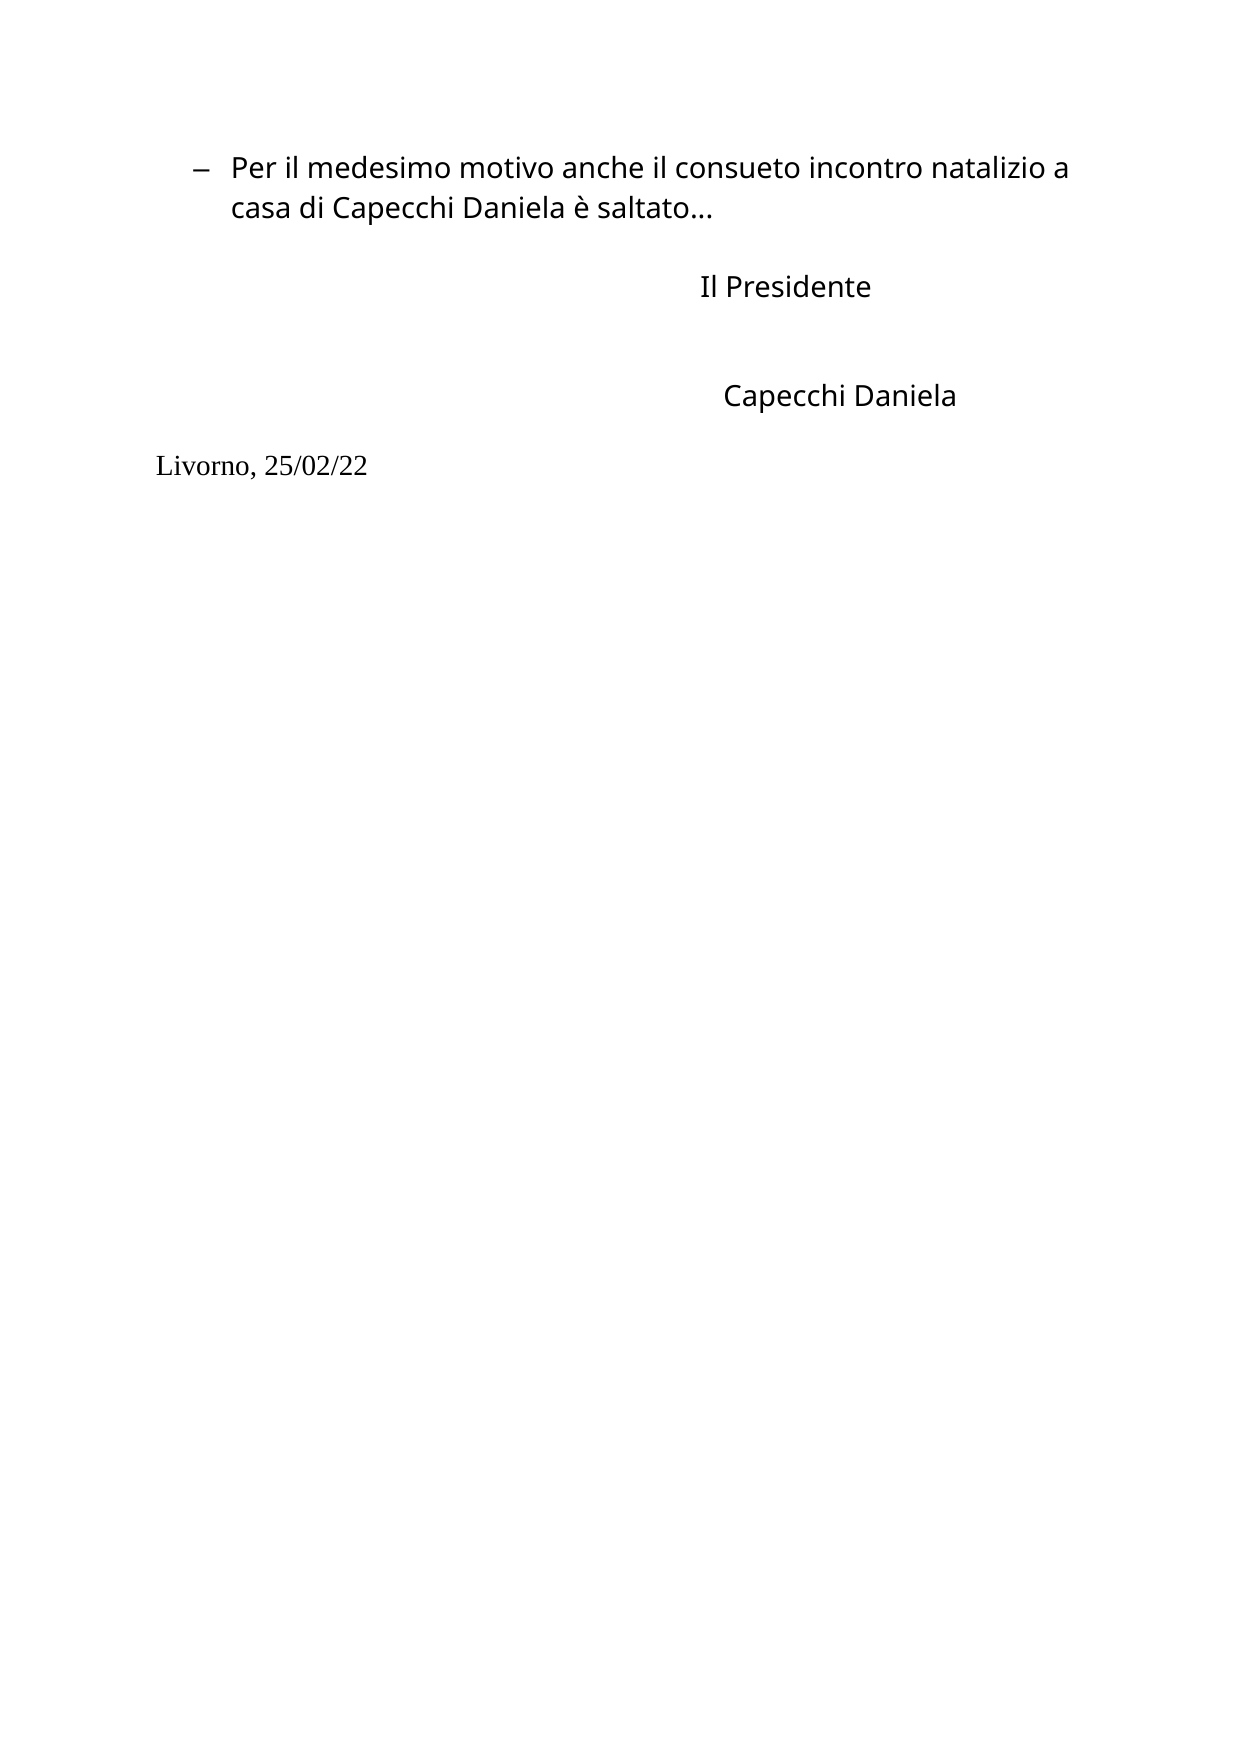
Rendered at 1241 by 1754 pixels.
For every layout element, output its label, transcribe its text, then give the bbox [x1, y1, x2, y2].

text Livorno, 25/02/22 [156, 448, 1122, 482]
list Il Presidente [156, 267, 1122, 306]
list Per il medesimo motivo anche il consueto incontro natalizio a casa di Capecchi Daniela è saltato... [193, 148, 1122, 227]
text Capecchi Daniela [156, 375, 1122, 414]
